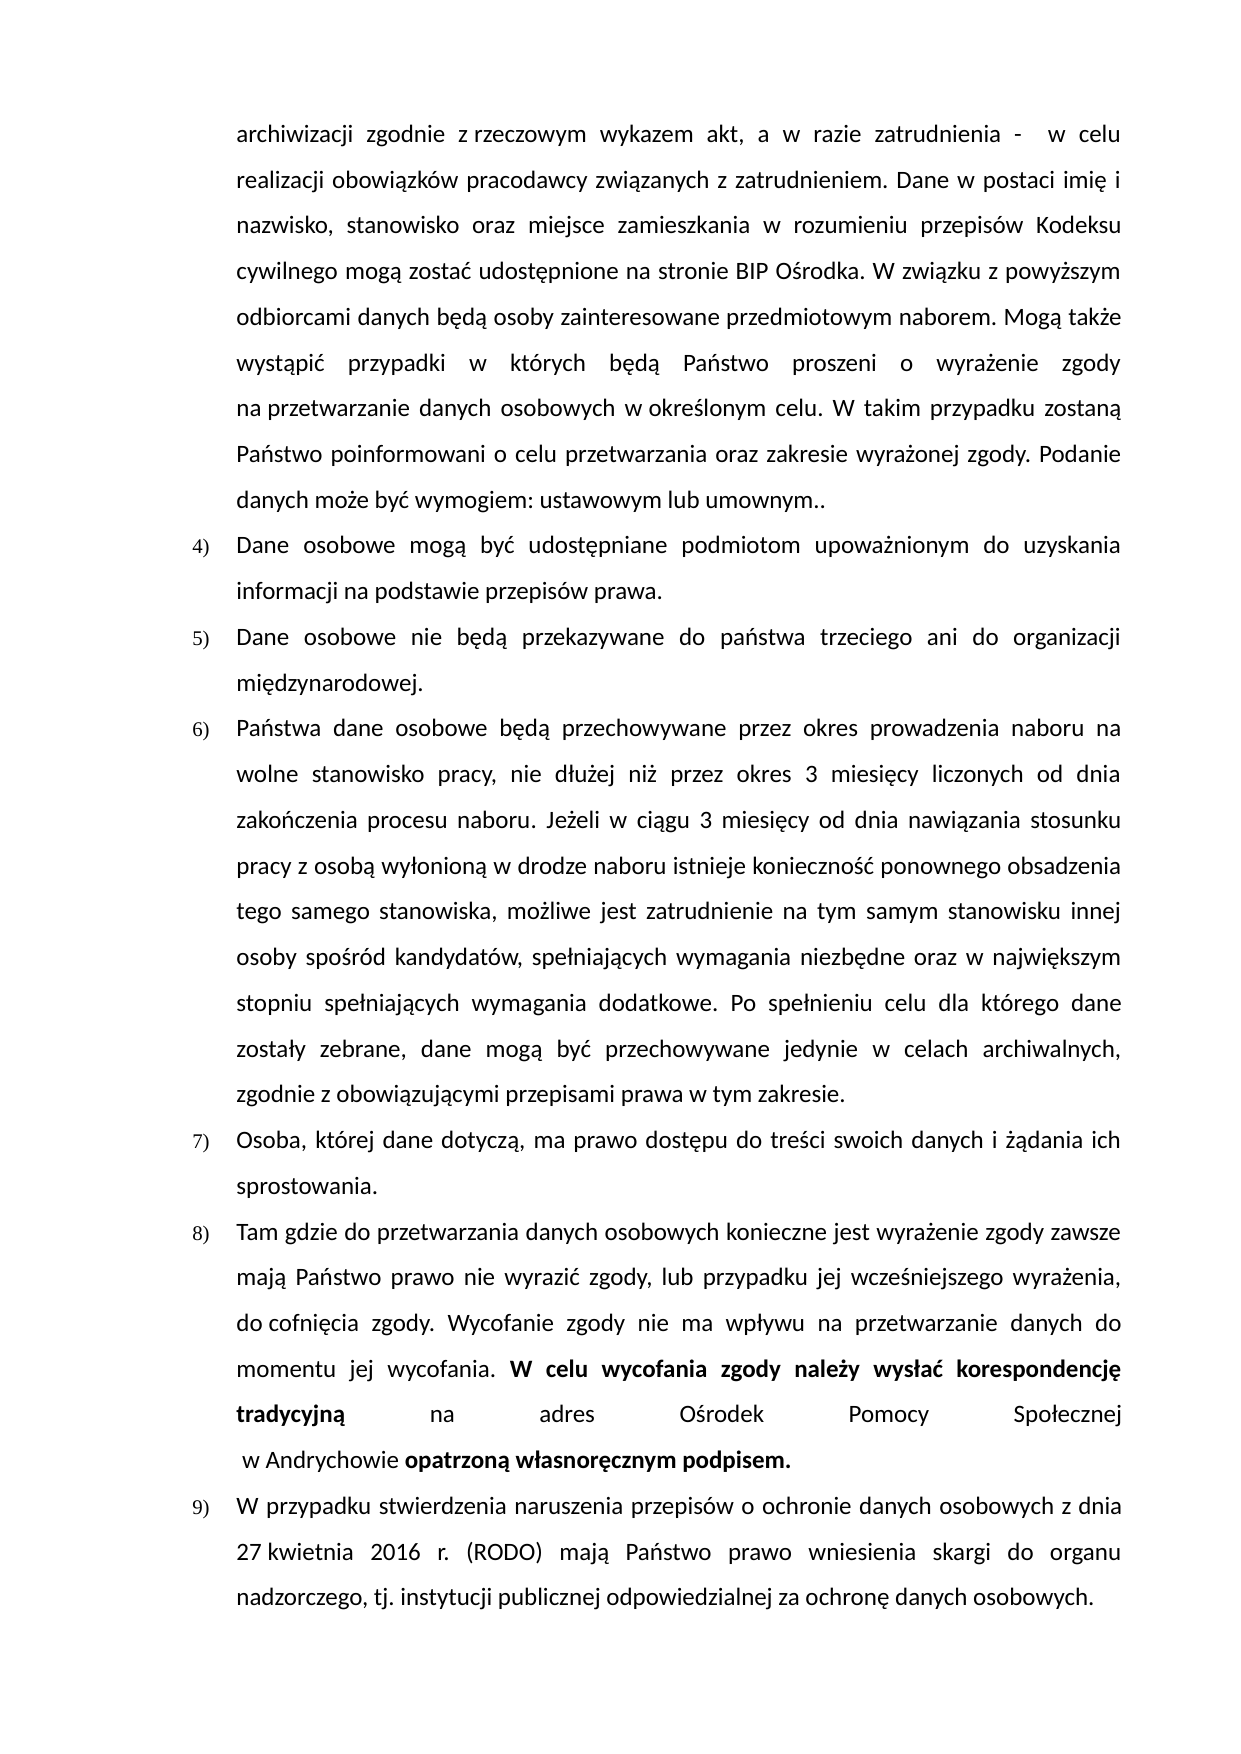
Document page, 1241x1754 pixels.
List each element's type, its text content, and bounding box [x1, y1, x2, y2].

list W przypadku stwierdzenia naruszenia przepisów o ochronie danych osobowych z dnia 27 kwietnia 2016 r. (RODO) mają Państwo prawo wniesienia skargi do organu nadzorczego, tj. instytucji publicznej odpowiedzialnej za ochronę danych osobowych. [192, 1490, 1122, 1612]
list Państwa dane osobowe będą przechowywane przez okres prowadzenia naboru na wolne stanowisko pracy, nie dłużej niż przez okres 3 miesięcy liczonych od dnia zakończenia procesu naboru. Jeżeli w ciągu 3 miesięcy od dnia nawiązania stosunku pracy z osobą wyłonioną w drodze naboru istnieje konieczność ponownego obsadzenia tego samego stanowiska, możliwe jest zatrudnienie na tym samym stanowisku innej osoby spośród kandydatów, spełniających wymagania niezbędne oraz w największym stopniu spełniających wymagania dodatkowe. Po spełnieniu celu dla którego dane zostały zebrane, dane mogą być przechowywane jedynie w celach archiwalnych, zgodnie z obowiązującymi przepisami prawa w tym zakresie. [192, 713, 1122, 1109]
list Dane osobowe nie będą przekazywane do państwa trzeciego ani do organizacji międzynarodowej. [192, 621, 1122, 697]
list Osoba, której dane dotyczą, ma prawo dostępu do treści swoich danych i żądania ich sprostowania. [192, 1124, 1122, 1200]
list Dane osobowe mogą być udostępniane podmiotom upoważnionym do uzyskania informacji na podstawie przepisów prawa. [192, 530, 1122, 606]
list Tam gdzie do przetwarzania danych osobowych konieczne jest wyrażenie zgody zawsze mają Państwo prawo nie wyrazić zgody, lub przypadku jej wcześniejszego wyrażenia, do cofnięcia zgody. Wycofanie zgody nie ma wpływu na przetwarzanie danych do momentu jej wycofania. W celu wycofania zgody należy wysłać korespondencję tradycyjną na adres Ośrodek Pomocy Społecznej w Andrychowie opatrzoną własnoręcznym podpisem. [192, 1216, 1122, 1475]
list archiwizacji zgodnie z rzeczowym wykazem akt, a w razie zatrudnienia - w celu realizacji obowiązków pracodawcy związanych z zatrudnieniem. Dane w postaci imię i nazwisko, stanowisko oraz miejsce zamieszkania w rozumieniu przepisów Kodeksu cywilnego mogą zostać udostępnione na stronie BIP Ośrodka. W związku z powyższym odbiorcami danych będą osoby zainteresowane przedmiotowym naborem. Mogą także wystąpić przypadki w których będą Państwo proszeni o wyrażenie zgody na przetwarzanie danych osobowych w określonym celu. W takim przypadku zostaną Państwo poinformowani o celu przetwarzania oraz zakresie wyrażonej zgody. Podanie danych może być wymogiem: ustawowym lub umownym.. [192, 118, 1122, 514]
